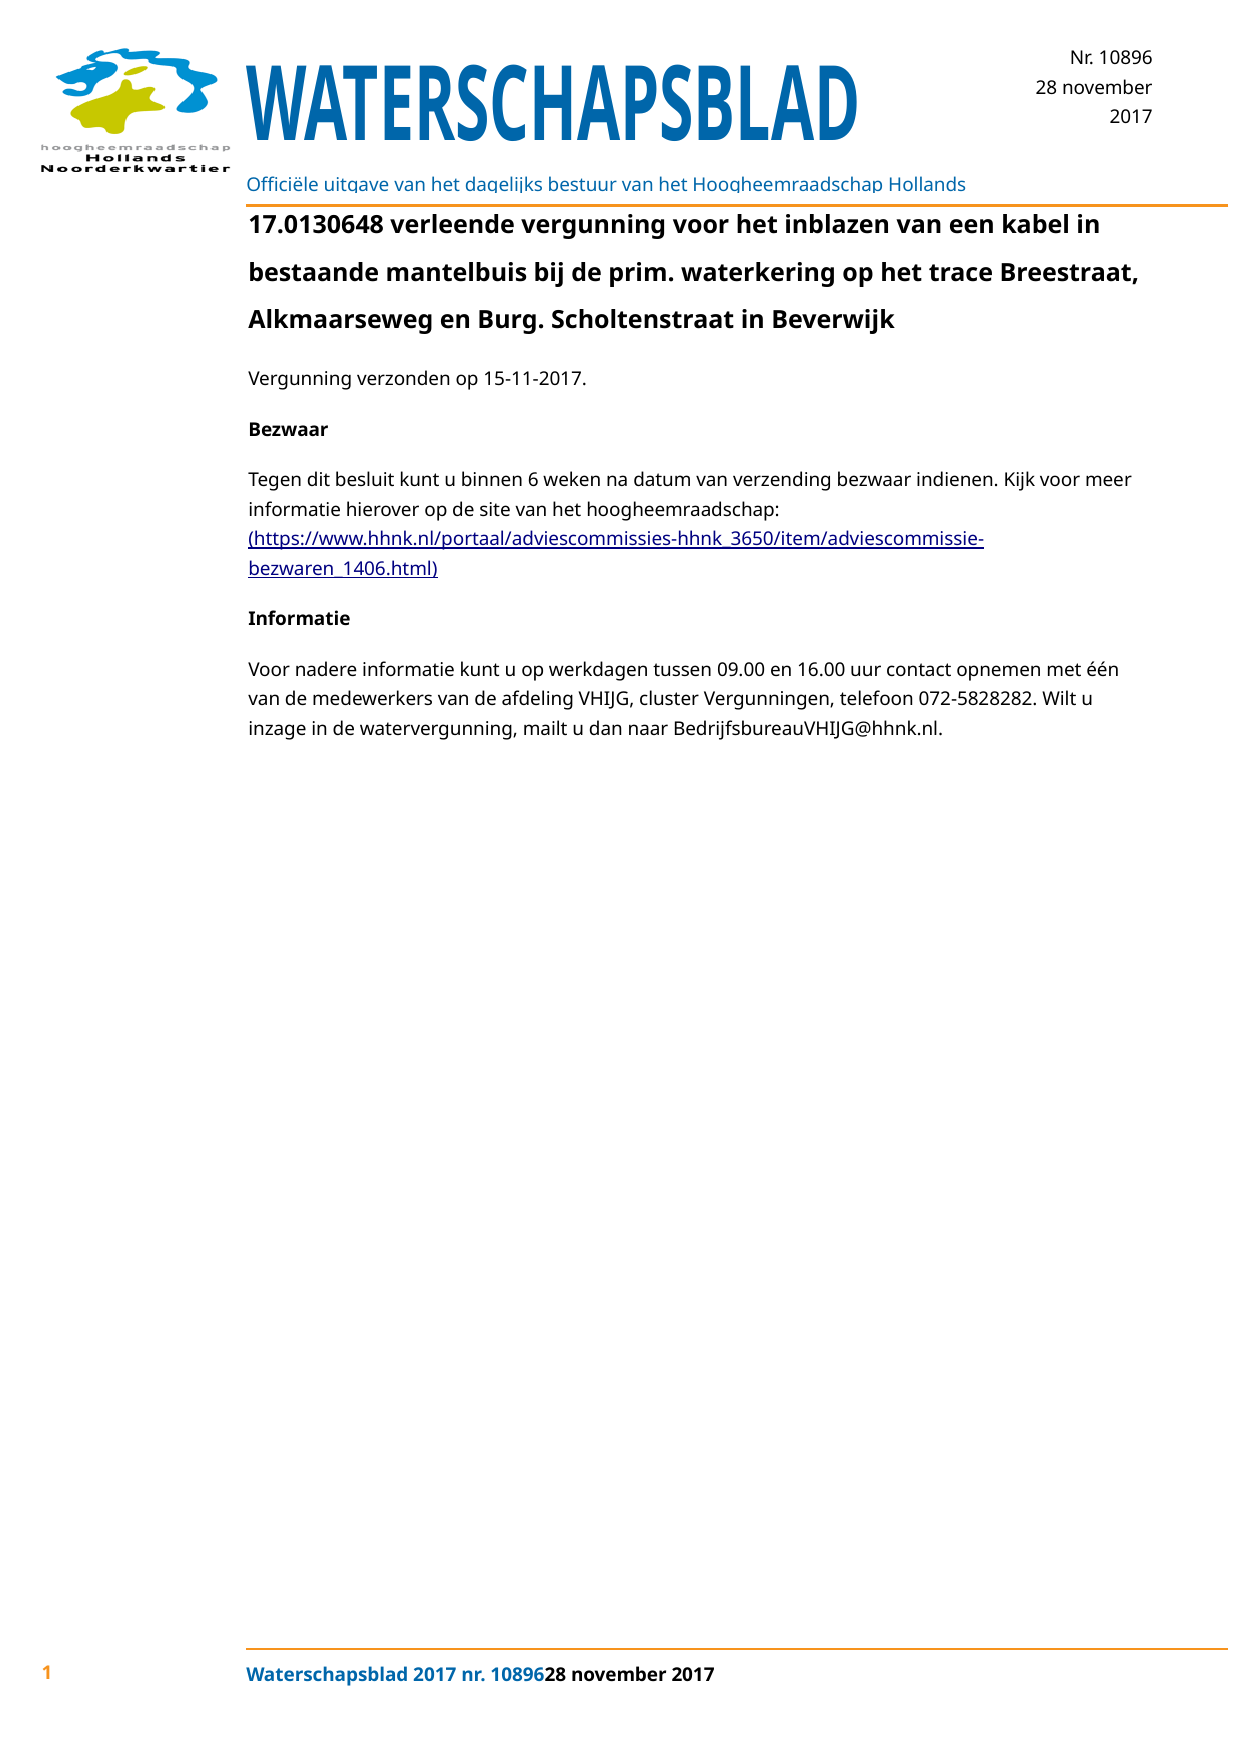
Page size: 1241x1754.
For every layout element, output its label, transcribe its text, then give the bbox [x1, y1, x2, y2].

text Voor nadere informatie kunt u op werkdagen tussen 09.00 en 16.00 uur contact opnemen met één van de medewerkers van de afdeling VHIJG, cluster Vergunningen, telefoon 072-5828282. Wilt u inzage in de watervergunning, mailt u dan naar BedrijfsbureauVHIJG@hhnk.nl. [248, 656, 1152, 741]
text Bezwaar [248, 416, 1152, 442]
text Informatie [248, 606, 1152, 631]
text Vergunning verzonden op 15-11-2017. [248, 366, 1152, 391]
text 17.0130648 verleende vergunning voor het inblazen van een kabel in bestaande mantelbuis bij de prim. waterkering op het trace Breestraat, Alkmaarseweg en Burg. Scholtenstraat in Beverwijk [248, 207, 1152, 336]
text Tegen dit besluit kunt u binnen 6 weken na datum van verzending bezwaar indienen. Kijk voor meer informatie hierover op de site van het hoogheemraadschap: (https://www.hhnk.nl/portaal/adviescommissies-hhnk_3650/item/adviescommissie-bezwaren_1406.html) [248, 466, 1152, 581]
picture [41, 47, 231, 172]
